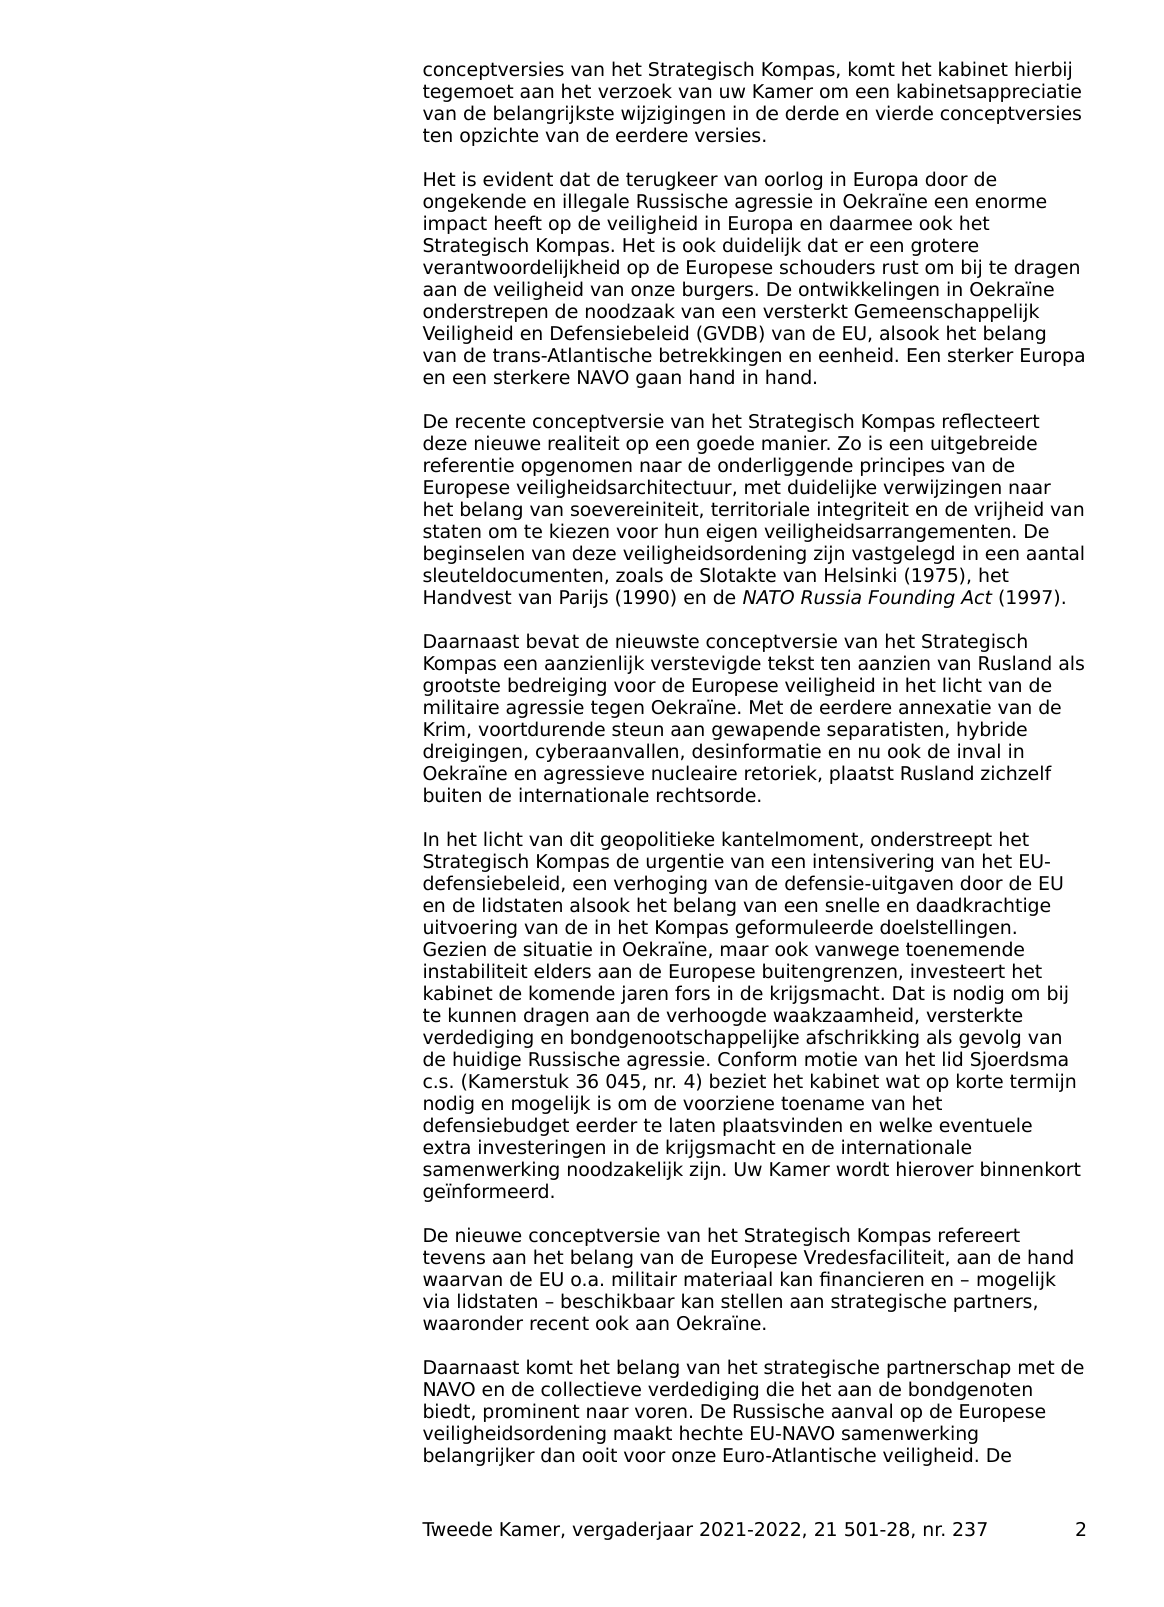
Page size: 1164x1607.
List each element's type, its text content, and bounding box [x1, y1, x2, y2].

text De recente conceptversie van het Strategisch Kompas reflecteert deze nieuwe realiteit op een goede manier. Zo is een uitgebreide referentie opgenomen naar de onderliggende principes van de Europese veiligheidsarchitectuur, met duidelijke verwijzingen naar het belang van soevereiniteit, territoriale integriteit en de vrijheid van staten om te kiezen voor hun eigen veiligheidsarrangementen. De beginselen van deze veiligheidsordening zijn vastgelegd in een aantal sleuteldocumenten, zoals de Slotakte van Helsinki (1975), het Handvest van Parijs (1990) en de NATO Russia Founding Act (1997). [422, 411, 1087, 609]
text In het licht van dit geopolitieke kantelmoment, onderstreept het Strategisch Kompas de urgentie van een intensivering van het EU-defensiebeleid, een verhoging van de defensie-uitgaven door de EU en de lidstaten alsook het belang van een snelle en daadkrachtige uitvoering van de in het Kompas geformuleerde doelstellingen. Gezien de situatie in Oekraïne, maar ook vanwege toenemende instabiliteit elders aan de Europese buitengrenzen, investeert het kabinet de komende jaren fors in de krijgsmacht. Dat is nodig om bij te kunnen dragen aan de verhoogde waakzaamheid, versterkte verdediging en bondgenootschappelijke afschrikking als gevolg van de huidige Russische agressie. Conform motie van het lid Sjoerdsma c.s. (Kamerstuk 36 045, nr. 4) beziet het kabinet wat op korte termijn nodig en mogelijk is om de voorziene toename van het defensiebudget eerder te laten plaatsvinden en welke eventuele extra investeringen in de krijgsmacht en de internationale samenwerking noodzakelijk zijn. Uw Kamer wordt hierover binnenkort geïnformeerd. [422, 829, 1087, 1203]
text De nieuwe conceptversie van het Strategisch Kompas refereert tevens aan het belang van de Europese Vredesfaciliteit, aan de hand waarvan de EU o.a. militair materiaal kan financieren en – mogelijk via lidstaten – beschikbaar kan stellen aan strategische partners, waaronder recent ook aan Oekraïne. [422, 1225, 1087, 1335]
text Het is evident dat de terugkeer van oorlog in Europa door de ongekende en illegale Russische agressie in Oekraïne een enorme impact heeft op de veiligheid in Europa en daarmee ook het Strategisch Kompas. Het is ook duidelijk dat er een grotere verantwoordelijkheid op de Europese schouders rust om bij te dragen aan de veiligheid van onze burgers. De ontwikkelingen in Oekraïne onderstrepen de noodzaak van een versterkt Gemeenschappelijk Veiligheid en Defensiebeleid (GVDB) van de EU, alsook het belang van de trans-Atlantische betrekkingen en eenheid. Een sterker Europa en een sterkere NAVO gaan hand in hand. [422, 169, 1087, 389]
text De EU Hoge Vertegenwoordiger (hierna HV) deelde de derde conceptversie van het Strategisch Kompas op 18 februari jl. met de lidstaten, daags voor de Russische inval in Oekraïne. In het licht van de Russische agressie was deze derde conceptversie, waarvan uw Kamer nog geen appreciatie heeft ontvangen, achterhaald. Op aandringen van een groot aantal lidstaten, waaronder Nederland, heeft de Europese Dienst voor Extern Optreden (EDEO) daarom een nieuw concept van het Strategisch Kompas geschreven. Deze vierde conceptversie is op 5 maart jl. met de lidstaten gedeeld. Beide documenten zijn voor uw Kamer beschikbaar via EU delegates portal en zijn tevens als vertrouwelijke bijlage toegevoegd. In navolging van de weergave en kabinetsappreciatie van de eerste en tweede conceptversies van het Strategisch Kompas, komt het kabinet hierbij tegemoet aan het verzoek van uw Kamer om een kabinetsappreciatie van de belangrijkste wijzigingen in de derde en vierde conceptversies ten opzichte van de eerdere versies. [422, 59, 1087, 147]
text Daarnaast bevat de nieuwste conceptversie van het Strategisch Kompas een aanzienlijk verstevigde tekst ten aanzien van Rusland als grootste bedreiging voor de Europese veiligheid in het licht van de militaire agressie tegen Oekraïne. Met de eerdere annexatie van de Krim, voortdurende steun aan gewapende separatisten, hybride dreigingen, cyberaanvallen, desinformatie en nu ook de inval in Oekraïne en agressieve nucleaire retoriek, plaatst Rusland zichzelf buiten de internationale rechtsorde. [422, 631, 1087, 807]
text Daarnaast komt het belang van het strategische partnerschap met de NAVO en de collectieve verdediging die het aan de bondgenoten biedt, prominent naar voren. De Russische aanval op de Europese veiligheidsordening maakt hechte EU-NAVO samenwerking belangrijker dan ooit voor onze Euro-Atlantische veiligheid. De [422, 1357, 1087, 1467]
